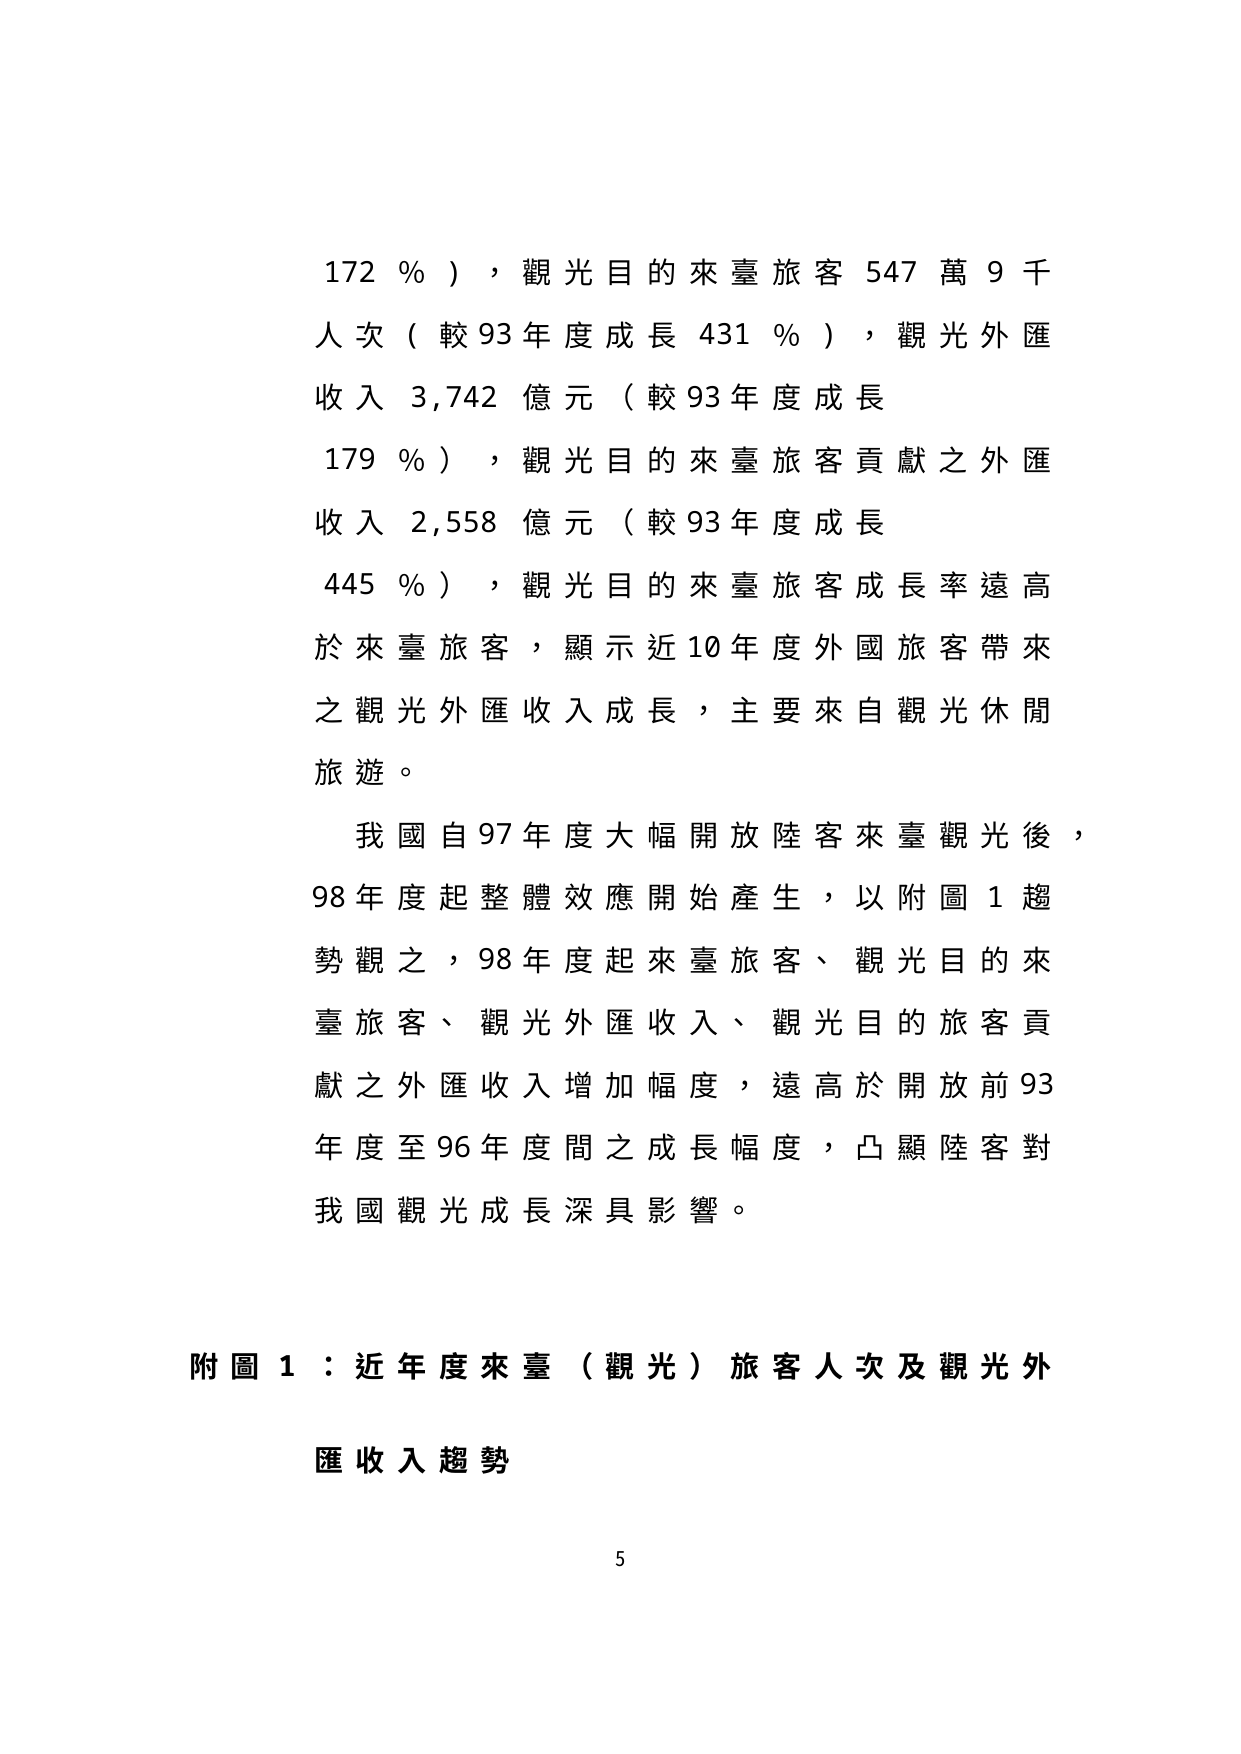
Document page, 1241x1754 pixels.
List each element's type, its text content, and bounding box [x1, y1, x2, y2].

text 我國自97年度大幅開放陸客來臺觀光後，98年度起整體效應開始產生，以附圖1趨勢觀之，98年度起來臺旅客、觀光目的來臺旅客、觀光外匯收入、觀光目的旅客貢獻之外匯收入增加幅度，遠高於開放前93年度至96年度間之成長幅度，凸顯陸客對我國觀光成長深具影響。 [271, 792, 1058, 1229]
text 附圖1：近年度來臺（觀光）旅客人次及觀光外匯收入趨勢 [183, 1292, 1058, 1479]
text 近10年度來臺旅客、觀光目的來臺旅客、觀光外匯收入及觀光目的旅客貢獻之外匯收入逐年成長（詳附圖1），102年度來臺旅客801萬6千人次(較93年度成長172％)，觀光目的來臺旅客547萬9千人次(較93年度成長431％)，觀光外匯收入3,742億元（較93年度成長179％），觀光目的來臺旅客貢獻之外匯收入2,558億元（較93年度成長445％），觀光目的來臺旅客成長率遠高於來臺旅客，顯示近10年度外國旅客帶來之觀光外匯收入成長，主要來自觀光休閒旅遊。 [271, 229, 1058, 792]
